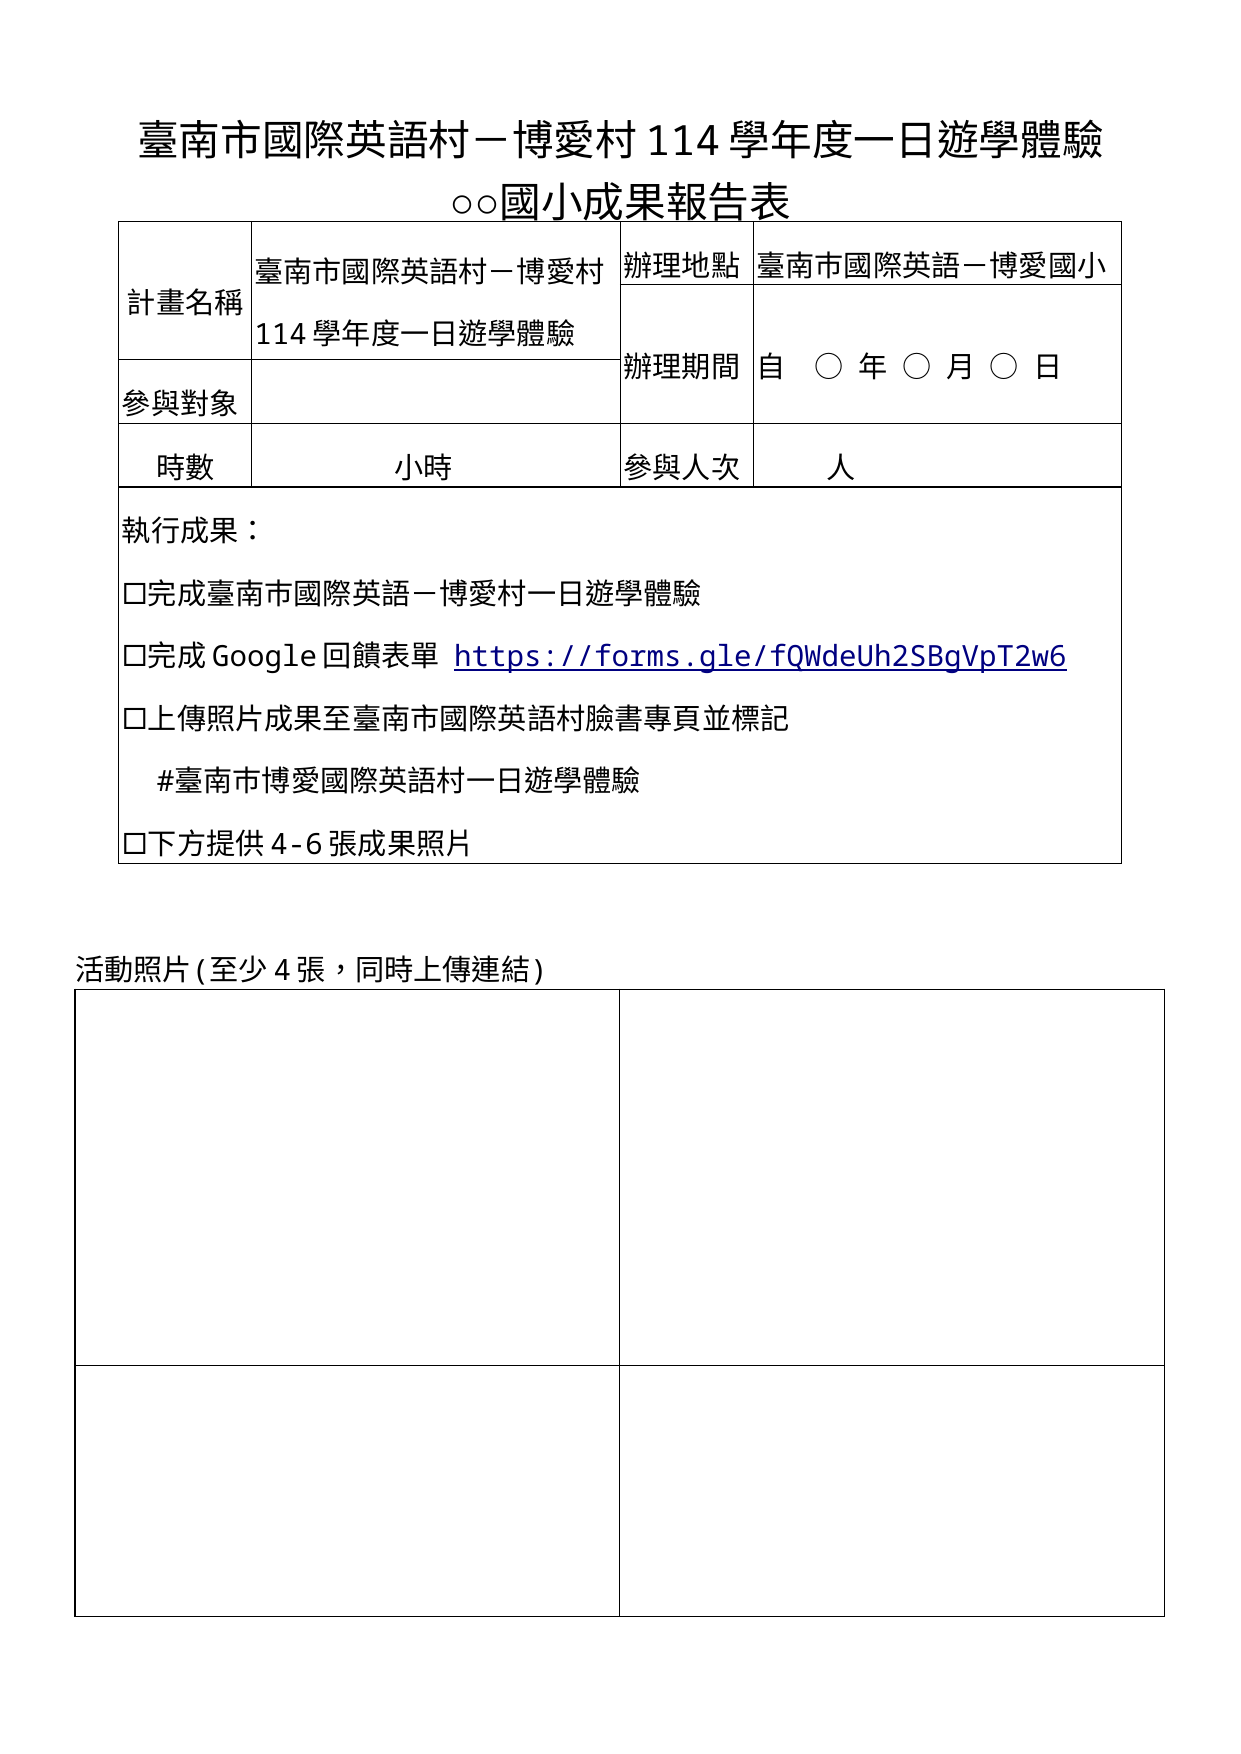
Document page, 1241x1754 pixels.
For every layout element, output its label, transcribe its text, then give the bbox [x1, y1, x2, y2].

table_cell [76, 1366, 619, 1616]
text 臺南市國際英語村－博愛村114學年度一日遊學體驗 [75, 96, 1165, 158]
table_header [620, 990, 1164, 1364]
text ○○國小成果報告表 [75, 158, 1165, 221]
table_cell 人 [754, 424, 1121, 486]
table_cell 小時 [252, 424, 620, 486]
table_header 臺南市國際英語村－博愛村114學年度一日遊學體驗 [252, 222, 620, 359]
table_cell 時數 [119, 424, 251, 486]
table_cell 參與人次 [621, 424, 753, 486]
table_cell 執行成果： 完成臺南巿國際英語－博愛村一日遊學體驗 完成Google回饋表單 https://forms.gle/fQWdeUh2SBgVpT2w6 上傳照片成果至臺南市國際英語村臉書專頁並標記 #臺南巿博愛國際英語村一日遊學體驗 下方提供4-6張成果照片 [119, 488, 1121, 862]
table_header [76, 990, 619, 1364]
table_cell 辦理期間 [621, 285, 753, 423]
table_header 計畫名稱 [119, 222, 251, 359]
text 活動照片(至少4張，同時上傳連結) [75, 926, 1165, 988]
table_cell [252, 360, 620, 423]
table_header 辦理地點 [621, 222, 753, 284]
table_cell 自 ○ 年 ○ 月 ○ 日 [754, 285, 1121, 423]
table_cell [620, 1366, 1164, 1616]
table_header 臺南巿國際英語－博愛國小 [754, 222, 1121, 284]
table_cell 參與對象 [119, 360, 251, 423]
